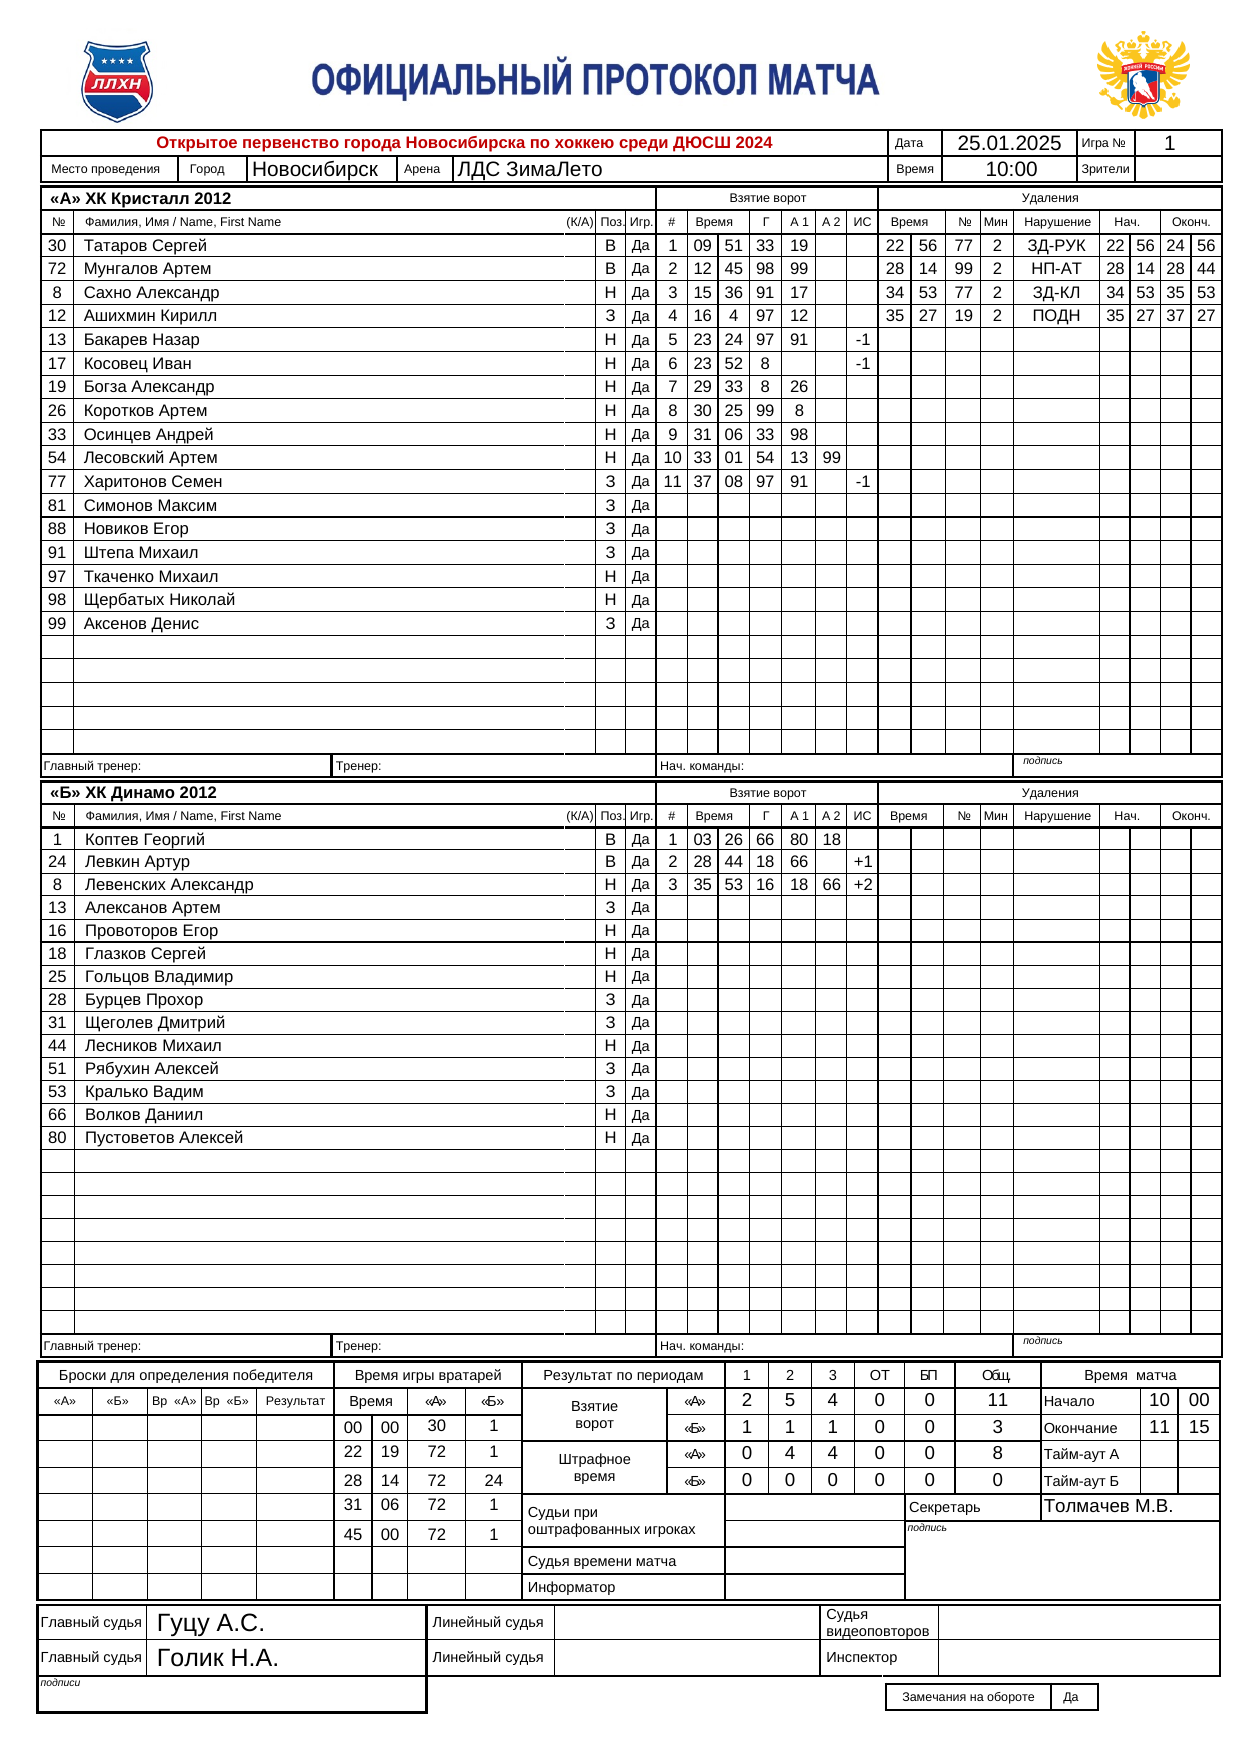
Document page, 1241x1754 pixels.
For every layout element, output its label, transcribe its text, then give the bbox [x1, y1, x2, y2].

table_cell [148, 1521, 201, 1546]
table_cell [373, 1574, 407, 1599]
table_cell [1192, 989, 1221, 1011]
table_cell [42, 1196, 74, 1218]
table_cell [1131, 1058, 1160, 1079]
table_cell [1131, 829, 1160, 849]
table_cell [1100, 1150, 1129, 1172]
table_cell [719, 896, 749, 918]
table_cell [981, 1127, 1013, 1149]
table_cell [879, 1012, 910, 1033]
table_cell [657, 494, 687, 516]
table_cell [879, 707, 910, 729]
table_cell [565, 636, 595, 658]
table_cell [1014, 494, 1099, 516]
table_cell [202, 1547, 256, 1573]
table_cell [596, 1242, 625, 1264]
table_cell [428, 1677, 882, 1711]
table_cell 72 [408, 1441, 465, 1467]
table_cell [847, 446, 877, 469]
table_cell [1014, 707, 1099, 729]
table_cell [946, 659, 980, 682]
table_cell [981, 376, 1013, 398]
table_cell 18 [42, 943, 74, 964]
table_cell [912, 1173, 943, 1195]
table_cell [750, 612, 781, 634]
table_cell [981, 494, 1013, 516]
table_cell З [596, 1058, 625, 1079]
table_cell Н [596, 1035, 625, 1057]
table_cell 80 [42, 1127, 74, 1149]
table_cell 06 [373, 1494, 407, 1520]
table_cell [1100, 376, 1129, 398]
table_cell З [596, 541, 625, 564]
table_cell 31 [335, 1494, 371, 1520]
table_cell [782, 989, 815, 1011]
table_cell [565, 1012, 595, 1033]
table_cell Оконч. [1161, 805, 1221, 826]
table_cell [335, 1574, 371, 1599]
table_cell 10:00 [943, 157, 1076, 181]
table_cell 37 [688, 470, 717, 493]
table_cell [657, 1058, 687, 1079]
table_header Результат по периодам [523, 1363, 724, 1387]
table_cell Линейный судья [428, 1606, 554, 1639]
table_cell [39, 1574, 92, 1599]
table_cell 22 [879, 235, 910, 256]
table_cell [202, 1441, 256, 1467]
table_cell [912, 376, 945, 398]
table_cell [750, 1104, 781, 1126]
table_cell [750, 1081, 781, 1103]
table_cell [93, 1574, 147, 1599]
table_cell [981, 1081, 1013, 1103]
table_cell «А» [668, 1442, 724, 1467]
table_cell [1192, 1173, 1221, 1195]
table_cell [202, 1494, 256, 1520]
table_cell З [596, 518, 625, 540]
table_cell [1141, 1441, 1177, 1467]
table_cell 66 [782, 850, 815, 872]
table_cell 0 [956, 1468, 1040, 1493]
table_cell [74, 636, 564, 658]
table_cell 15 [688, 281, 717, 303]
table_cell 33 [688, 446, 717, 469]
table_cell 51 [42, 1058, 74, 1079]
table_cell Татаров Сергей [74, 235, 564, 256]
table_cell [257, 1468, 333, 1493]
table_cell [750, 896, 781, 918]
table_cell 0 [855, 1415, 904, 1440]
table_cell 10 [657, 446, 687, 469]
table_cell [782, 943, 815, 964]
table_cell -1 [847, 470, 877, 493]
table_cell Вр «Б» [202, 1389, 256, 1413]
table_cell [782, 518, 815, 540]
table_cell [981, 588, 1013, 611]
table_cell Сахно Александр [74, 281, 564, 303]
table_cell # [657, 805, 687, 826]
table_cell [1100, 1265, 1129, 1287]
table_cell [944, 1173, 980, 1195]
table_cell [719, 943, 749, 964]
table_cell [944, 1104, 980, 1126]
table_cell [1192, 399, 1221, 422]
table_cell [750, 943, 781, 964]
table_cell [1100, 683, 1129, 706]
table_cell 36 [719, 281, 749, 303]
table_cell 11 [657, 470, 687, 493]
table_cell [565, 829, 595, 849]
table_cell [93, 1416, 147, 1440]
table_cell [879, 1311, 910, 1333]
table_cell [879, 943, 910, 964]
table_cell [847, 612, 877, 634]
table_cell Да [626, 1127, 655, 1149]
table_cell [1014, 966, 1099, 987]
table_header Удаления [879, 188, 1221, 209]
picture [5, 28, 1197, 129]
table_cell [879, 423, 910, 445]
table_cell [657, 612, 687, 634]
table_cell [1014, 541, 1099, 564]
table_cell [879, 612, 910, 634]
table_cell [750, 966, 781, 987]
table_cell [1131, 376, 1160, 398]
table_cell [1192, 470, 1221, 493]
table_cell [1192, 874, 1221, 895]
table_cell [466, 1574, 521, 1599]
table_cell [981, 1219, 1013, 1241]
table_cell [657, 966, 687, 987]
table_cell [847, 966, 877, 987]
table_cell [565, 588, 595, 611]
table_cell [946, 683, 980, 706]
table_cell [912, 707, 945, 729]
table_cell 31 [42, 1012, 74, 1033]
table_cell 77 [42, 470, 73, 493]
table_cell [816, 989, 846, 1011]
table_cell 25 [42, 966, 74, 987]
table_cell Время [879, 211, 945, 233]
table_cell Да [626, 966, 655, 987]
table_cell [657, 1035, 687, 1057]
table_cell [981, 446, 1013, 469]
table_cell Да [626, 920, 655, 941]
table_cell 53 [912, 281, 945, 303]
table_cell 00 [373, 1521, 407, 1546]
table_cell [816, 1196, 846, 1218]
table_cell [847, 423, 877, 445]
table_cell Да [626, 328, 655, 351]
table_cell [879, 1196, 910, 1218]
table_cell [1192, 730, 1221, 753]
table_cell Н [596, 328, 625, 351]
table_cell [596, 1219, 625, 1241]
table_cell 99 [42, 612, 73, 634]
table_cell [565, 305, 595, 327]
table_cell [74, 707, 564, 729]
table_cell 52 [719, 352, 749, 374]
table_cell [688, 1012, 717, 1033]
table_cell [847, 1081, 877, 1103]
table_cell [782, 1288, 815, 1310]
table_cell подпись [1014, 1335, 1221, 1356]
table_cell [750, 1127, 781, 1149]
table_cell [726, 1521, 904, 1546]
table_cell 0 [905, 1468, 954, 1493]
table_cell [565, 541, 595, 564]
table_cell [912, 1127, 943, 1149]
table_cell [816, 1104, 846, 1126]
table_cell 91 [782, 328, 815, 351]
table_cell [688, 541, 717, 564]
table_cell 35 [1161, 281, 1190, 303]
table_cell Н [596, 588, 625, 611]
table_cell [879, 1219, 910, 1241]
table_cell [1131, 328, 1160, 351]
table_cell [750, 636, 781, 658]
table_cell [565, 518, 595, 540]
table_cell [1192, 494, 1221, 516]
table_cell [912, 446, 945, 469]
table_cell [565, 707, 595, 729]
table_cell [750, 518, 781, 540]
table_cell [946, 446, 980, 469]
table_cell [847, 257, 877, 280]
table_cell 53 [719, 874, 749, 895]
table_cell [688, 494, 717, 516]
table_cell [750, 989, 781, 1011]
table_cell 66 [816, 874, 846, 895]
table_cell Симонов Максим [74, 494, 564, 516]
table_cell [981, 659, 1013, 682]
table_cell [816, 541, 846, 564]
table_cell [879, 1058, 910, 1079]
table_cell [688, 565, 717, 587]
table_cell [879, 1035, 910, 1057]
table_cell [981, 730, 1013, 753]
table_cell [657, 1173, 687, 1195]
table_cell [912, 659, 945, 682]
table_cell [912, 829, 943, 849]
table_cell [1192, 943, 1221, 964]
table_cell [565, 446, 595, 469]
table_cell [596, 1150, 625, 1172]
table_cell 34 [879, 281, 910, 303]
table_cell [944, 966, 980, 987]
table_cell [782, 541, 815, 564]
table_cell 1 [466, 1441, 521, 1467]
table_cell [847, 518, 877, 540]
table_cell [1131, 1173, 1160, 1195]
table_cell [565, 683, 595, 706]
table_cell [782, 707, 815, 729]
table_cell [657, 1012, 687, 1033]
table_cell 97 [750, 470, 781, 493]
table_cell Время [879, 805, 943, 826]
table_cell 22 [1100, 235, 1129, 256]
table_cell [816, 1150, 846, 1172]
table_cell Поз. [596, 805, 625, 826]
table_cell [981, 1173, 1013, 1195]
table_cell [944, 989, 980, 1011]
table_cell 3 [657, 874, 687, 895]
table_cell [912, 588, 945, 611]
table_cell [688, 966, 717, 987]
table_cell [879, 659, 910, 682]
table_cell [719, 920, 749, 941]
table_cell [981, 1265, 1013, 1287]
table_cell [1100, 494, 1129, 516]
table_cell [1161, 565, 1190, 587]
table_cell [688, 1058, 717, 1079]
table_cell [1100, 874, 1129, 895]
table_cell [148, 1441, 201, 1467]
table_cell [565, 659, 595, 682]
table_cell Н [596, 1127, 625, 1149]
table_cell [944, 1242, 980, 1264]
table_cell [944, 1288, 980, 1310]
table_cell 33 [750, 235, 781, 256]
table_cell [816, 281, 846, 303]
table_cell [981, 943, 1013, 964]
table_cell [750, 1035, 781, 1057]
table_cell 2 [981, 257, 1013, 280]
table_cell [1131, 659, 1160, 682]
table_cell [816, 1173, 846, 1195]
table_cell [719, 1288, 749, 1310]
table_cell В [596, 235, 625, 256]
table_cell [688, 518, 717, 540]
table_cell [981, 966, 1013, 987]
table_cell [257, 1494, 333, 1520]
table_cell [912, 1012, 943, 1033]
table_cell [74, 659, 564, 682]
table_cell № [944, 805, 980, 826]
table_header Открытое первенство города Новосибирска по хоккею среди ДЮСШ 2024 [42, 131, 887, 155]
table_cell [750, 541, 781, 564]
table_cell 00 [335, 1416, 371, 1440]
table_cell [42, 683, 73, 706]
table_cell [946, 565, 980, 587]
table_cell [657, 1242, 687, 1264]
table_cell 8 [750, 376, 781, 398]
table_header БП [905, 1363, 954, 1387]
table_cell [816, 730, 846, 753]
table_cell 53 [1131, 281, 1160, 303]
table_cell [1014, 1012, 1099, 1033]
table_cell «Б » [466, 1389, 521, 1413]
table_cell [879, 352, 910, 374]
table_cell [688, 612, 717, 634]
table_cell [782, 1150, 815, 1172]
table_cell 0 [905, 1389, 954, 1413]
table_cell [1100, 896, 1129, 918]
table_cell [719, 612, 749, 634]
table_cell [1014, 659, 1099, 682]
table_cell [657, 1219, 687, 1241]
table_cell Да [626, 305, 655, 327]
table_cell [816, 588, 846, 611]
table_cell [847, 829, 877, 849]
table_cell 26 [42, 399, 73, 422]
table_cell 2 [981, 305, 1013, 327]
table_cell ИС [847, 805, 877, 826]
table_cell 45 [335, 1521, 371, 1546]
table_cell [1014, 423, 1099, 445]
table_cell [750, 659, 781, 682]
table_cell [1100, 423, 1129, 445]
table_cell [626, 1173, 655, 1195]
table_cell [257, 1574, 333, 1599]
table_cell [39, 1521, 92, 1546]
table_cell [565, 423, 595, 445]
table_cell [1100, 707, 1129, 729]
table_cell [1192, 1219, 1221, 1241]
table_cell -1 [847, 352, 877, 374]
table_cell Да [626, 446, 655, 469]
table_cell [912, 850, 943, 872]
table_cell [981, 470, 1013, 493]
table_cell 1 [466, 1416, 521, 1440]
table_cell [1161, 494, 1190, 516]
table_cell Время [889, 157, 941, 181]
table_cell [944, 874, 980, 895]
table_header 1 [1136, 131, 1221, 155]
table_cell [1131, 730, 1160, 753]
table_cell [1131, 920, 1160, 941]
table_cell 72 [408, 1494, 465, 1520]
table_cell [1192, 1150, 1221, 1172]
table_cell [1192, 1311, 1221, 1333]
table_cell [816, 565, 846, 587]
table_cell 16 [750, 874, 781, 895]
table_cell [782, 683, 815, 706]
table_cell [565, 730, 595, 753]
table_cell 33 [750, 423, 781, 445]
table_cell Н [596, 874, 625, 895]
table_cell «А» [39, 1389, 92, 1413]
table_cell [148, 1547, 201, 1573]
table_cell [847, 376, 877, 398]
table_cell [1161, 1219, 1190, 1241]
table_cell [750, 565, 781, 587]
table_cell [816, 896, 846, 918]
table_cell [944, 1127, 980, 1149]
table_cell [466, 1547, 521, 1573]
table_cell [1192, 920, 1221, 941]
table_cell [1131, 423, 1160, 445]
table_cell [626, 1196, 655, 1218]
table_cell [944, 1058, 980, 1079]
table_cell [688, 920, 717, 941]
table_cell [750, 1288, 781, 1310]
table_cell [912, 1242, 943, 1264]
table_cell Поз. [596, 211, 625, 233]
table_cell [596, 707, 625, 729]
table_cell З [596, 494, 625, 516]
table_cell [816, 659, 846, 682]
table_cell [626, 1242, 655, 1264]
table_cell [1014, 399, 1099, 422]
table_cell [981, 989, 1013, 1011]
table_cell 53 [42, 1081, 74, 1103]
table_cell [657, 588, 687, 611]
table_cell [912, 1081, 943, 1103]
table_cell [1100, 943, 1129, 964]
table_cell [1161, 730, 1190, 753]
table_cell [1100, 989, 1129, 1011]
table_cell [657, 1127, 687, 1149]
table_cell [688, 1173, 717, 1195]
table_cell 99 [750, 399, 781, 422]
table_header Взятие ворот [657, 188, 877, 209]
table_cell [879, 1288, 910, 1310]
table_cell [688, 943, 717, 964]
table_cell Н [596, 399, 625, 422]
table_cell Да [626, 1081, 655, 1103]
table_cell 23 [688, 328, 717, 351]
table_cell [565, 328, 595, 351]
table_cell [1100, 1012, 1129, 1033]
table_cell 08 [719, 470, 749, 493]
table_cell [782, 1173, 815, 1195]
table_cell [1100, 588, 1129, 611]
table_cell [879, 874, 910, 895]
table_cell [816, 423, 846, 445]
table_cell 56 [1131, 235, 1160, 256]
table_cell [565, 1035, 595, 1057]
table_cell [879, 588, 910, 611]
table_cell [1161, 943, 1190, 964]
table_header Да [1052, 1685, 1097, 1709]
table_cell 0 [812, 1468, 854, 1493]
table_cell [847, 235, 877, 256]
table_cell Н [596, 943, 625, 964]
table_cell 81 [42, 494, 73, 516]
table_cell [688, 1104, 717, 1126]
table_cell Да [626, 541, 655, 564]
table_cell Судьи при оштрафованных игроках [523, 1495, 724, 1546]
table_cell [981, 850, 1013, 872]
table_cell [688, 659, 717, 682]
table_cell [816, 966, 846, 987]
table_cell 2 [726, 1389, 768, 1413]
table_cell [1131, 518, 1160, 540]
table_cell Лесников Михаил [75, 1035, 564, 1057]
table_cell [719, 1265, 749, 1287]
table_cell [879, 1104, 910, 1126]
table_cell [1161, 829, 1190, 849]
table_cell [626, 659, 655, 682]
table_cell [981, 1311, 1013, 1333]
table_cell [816, 1219, 846, 1241]
table_cell [1192, 683, 1221, 706]
table_cell Кралько Вадим [75, 1081, 564, 1103]
table_cell [1100, 1127, 1129, 1149]
table_cell Информатор [523, 1575, 724, 1599]
table_cell 4 [657, 305, 687, 327]
table_cell [719, 1127, 749, 1149]
table_cell [782, 659, 815, 682]
table_cell [565, 966, 595, 987]
table_cell Да [626, 943, 655, 964]
table_cell [565, 1219, 595, 1241]
table_cell 17 [782, 281, 815, 303]
table_cell [565, 470, 595, 493]
table_cell [912, 399, 945, 422]
table_cell 44 [1192, 257, 1221, 280]
table_cell Мин [981, 211, 1013, 233]
table_cell [816, 494, 846, 516]
table_cell [1100, 1173, 1129, 1195]
table_cell [719, 518, 749, 540]
table_cell [912, 1265, 943, 1287]
table_cell [879, 1081, 910, 1103]
table_cell [981, 1035, 1013, 1057]
table_cell [847, 896, 877, 918]
table_cell [816, 235, 846, 256]
table_cell [879, 966, 910, 987]
table_cell [1192, 1127, 1221, 1149]
table_cell [565, 1150, 595, 1172]
table_cell [912, 423, 945, 445]
table_cell [944, 896, 980, 918]
table_cell [657, 1265, 687, 1287]
table_cell 28 [1100, 257, 1129, 280]
table_cell [879, 565, 910, 587]
table_cell [944, 850, 980, 872]
table_cell [1100, 966, 1129, 987]
table_cell [981, 328, 1013, 351]
table_cell [879, 1242, 910, 1264]
table_cell [912, 1035, 943, 1057]
table_cell [565, 399, 595, 422]
table_cell 1 [769, 1415, 811, 1440]
table_cell 2 [657, 257, 687, 280]
table_cell Да [626, 850, 655, 872]
table_cell [946, 376, 980, 398]
table_cell З [596, 896, 625, 918]
table_cell [782, 1196, 815, 1218]
table_cell [1161, 1058, 1190, 1079]
table_cell Ткаченко Михаил [74, 565, 564, 587]
table_cell [1131, 966, 1160, 987]
table_cell [1100, 850, 1129, 872]
table_cell Да [626, 1012, 655, 1033]
table_cell [1161, 1035, 1190, 1057]
table_cell [1014, 896, 1099, 918]
table_cell 77 [946, 281, 980, 303]
table_cell [1131, 943, 1160, 964]
table_cell [1014, 470, 1099, 493]
table_cell [657, 989, 687, 1011]
table_cell Косовец Иван [74, 352, 564, 374]
table_cell Да [626, 1104, 655, 1126]
table_cell [1014, 989, 1099, 1011]
table_cell [1192, 896, 1221, 918]
table_cell [688, 896, 717, 918]
table_cell З [596, 612, 625, 634]
table_cell [1014, 1219, 1099, 1241]
table_cell З [596, 1081, 625, 1103]
table_cell [657, 1150, 687, 1172]
table_cell [981, 541, 1013, 564]
table_cell [1192, 707, 1221, 729]
table_cell [408, 1574, 465, 1599]
table_cell [719, 1104, 749, 1126]
table_cell [75, 1311, 564, 1333]
table_header 2 [769, 1363, 811, 1387]
table_cell Зрители [1078, 157, 1134, 181]
table_cell [75, 1242, 564, 1264]
table_cell [1192, 1081, 1221, 1103]
table_cell [1014, 352, 1099, 374]
table_cell [1161, 1242, 1190, 1264]
table_cell 28 [879, 257, 910, 280]
table_cell [981, 399, 1013, 422]
table_cell [1161, 352, 1190, 374]
table_cell [626, 1150, 655, 1172]
table_cell [782, 1035, 815, 1057]
table_cell [750, 1012, 781, 1033]
table_cell [1192, 446, 1221, 469]
table_cell 2 [981, 235, 1013, 256]
table_cell 56 [1192, 235, 1221, 256]
table_cell [1161, 896, 1190, 918]
table_cell Линейный судья [428, 1640, 554, 1675]
table_cell [596, 636, 625, 658]
table_cell [879, 494, 910, 516]
table_cell Щеголев Дмитрий [75, 1012, 564, 1033]
table_cell Да [626, 829, 655, 849]
table_cell [1014, 636, 1099, 658]
table_cell [1161, 1288, 1190, 1310]
table_cell [1131, 446, 1160, 469]
table_cell [565, 1196, 595, 1218]
table_cell Оконч. [1161, 211, 1221, 233]
table_cell [847, 1242, 877, 1264]
table_cell [816, 1081, 846, 1103]
table_cell [912, 328, 945, 351]
table_cell [912, 352, 945, 374]
table_cell [847, 1265, 877, 1287]
table_cell [1161, 1196, 1190, 1218]
table_cell Главный тренер: [42, 1335, 330, 1356]
table_cell [944, 1196, 980, 1218]
table_cell [1192, 565, 1221, 587]
table_cell «А» [668, 1389, 724, 1413]
table_cell [1192, 518, 1221, 540]
table_cell [719, 1196, 749, 1218]
table_cell [1014, 1265, 1099, 1287]
table_cell [944, 943, 980, 964]
table_cell [944, 1035, 980, 1057]
table_cell [1161, 683, 1190, 706]
table_cell Время [688, 805, 749, 826]
table_cell 99 [816, 446, 846, 469]
table_cell [1192, 1058, 1221, 1079]
table_cell 01 [719, 446, 749, 469]
table_cell 19 [373, 1441, 407, 1467]
table_cell [75, 1288, 564, 1310]
table_cell [596, 730, 625, 753]
table_cell [782, 1104, 815, 1126]
table_cell 1 [466, 1494, 521, 1520]
table_cell [1100, 1196, 1129, 1218]
table_cell [782, 1081, 815, 1103]
table_cell [1100, 1288, 1129, 1310]
table_cell [1161, 612, 1190, 634]
table_cell [148, 1494, 201, 1520]
table_cell [782, 494, 815, 516]
table_cell З [596, 470, 625, 493]
table_cell [782, 1012, 815, 1033]
table_cell [42, 1219, 74, 1241]
table_cell 03 [688, 829, 717, 849]
table_cell [782, 1311, 815, 1333]
table_cell 44 [42, 1035, 74, 1057]
table_cell [981, 829, 1013, 849]
table_cell 99 [946, 257, 980, 280]
table_cell [1131, 1242, 1160, 1264]
table_cell [1100, 541, 1129, 564]
table_cell [912, 518, 945, 540]
table_cell [1192, 636, 1221, 658]
table_cell [816, 1242, 846, 1264]
table_cell [688, 1150, 717, 1172]
table_cell 28 [335, 1468, 371, 1493]
table_cell [782, 588, 815, 611]
table_cell [1131, 1081, 1160, 1103]
table_cell 19 [42, 376, 73, 398]
table_cell [1014, 518, 1099, 540]
table_cell [816, 707, 846, 729]
table_cell А 2 [816, 805, 846, 826]
table_cell [1131, 399, 1160, 422]
table_cell Да [626, 896, 655, 918]
table_cell [719, 1081, 749, 1103]
table_cell [750, 1173, 781, 1195]
table_cell [1192, 1104, 1221, 1126]
table_cell [93, 1521, 147, 1546]
table_cell Результат [257, 1389, 333, 1413]
table_cell -1 [847, 328, 877, 351]
table_cell Тайм-аут А [1042, 1441, 1140, 1467]
table_cell [565, 281, 595, 303]
table_cell [719, 1242, 749, 1264]
table_cell 1 [812, 1415, 854, 1440]
table_cell 18 [750, 850, 781, 872]
table_cell [75, 1173, 564, 1195]
table_cell [912, 1104, 943, 1126]
table_cell [782, 1242, 815, 1264]
table_cell [1161, 966, 1190, 987]
table_cell Бурцев Прохор [75, 989, 564, 1011]
table_cell 98 [42, 588, 73, 611]
table_cell [847, 1173, 877, 1195]
table_cell [1100, 1104, 1129, 1126]
table_cell Щербатых Николай [74, 588, 564, 611]
table_cell # [657, 211, 687, 233]
table_cell 13 [782, 446, 815, 469]
table_cell Да [626, 423, 655, 445]
table_cell [847, 1196, 877, 1218]
table_header Время матча [1042, 1363, 1219, 1387]
table_cell [335, 1547, 371, 1573]
table_cell Игр. [626, 211, 655, 233]
table_cell 99 [782, 257, 815, 280]
table_cell [75, 1219, 564, 1241]
table_cell [782, 612, 815, 634]
table_header 1 [726, 1363, 768, 1387]
table_cell 8 [750, 352, 781, 374]
table_cell [1192, 1265, 1221, 1287]
table_cell [879, 636, 910, 658]
table_cell [1014, 612, 1099, 634]
table_cell [750, 683, 781, 706]
table_cell 0 [855, 1468, 904, 1493]
table_cell [1014, 1288, 1099, 1310]
table_cell [981, 1012, 1013, 1033]
table_cell [1192, 829, 1221, 849]
table_cell 24 [1161, 235, 1190, 256]
table_cell [42, 1173, 74, 1195]
table_cell [847, 1104, 877, 1126]
table_cell [1192, 966, 1221, 987]
table_cell [657, 659, 687, 682]
table_cell [1161, 1012, 1190, 1033]
table_cell [565, 352, 595, 374]
table_cell [1192, 850, 1221, 872]
table_cell [74, 683, 564, 706]
table_cell [1014, 874, 1099, 895]
table_cell [408, 1547, 465, 1573]
table_cell [719, 659, 749, 682]
table_cell Нач. [1100, 805, 1160, 826]
table_cell 0 [905, 1415, 954, 1440]
table_cell [688, 636, 717, 658]
table_cell Да [626, 518, 655, 540]
table_cell [726, 1495, 904, 1520]
table_cell [879, 1265, 910, 1287]
table_cell 3 [956, 1415, 1040, 1440]
table_cell [750, 707, 781, 729]
table_header ОТ [855, 1363, 904, 1387]
table_cell [726, 1548, 904, 1573]
table_cell Мин [981, 805, 1013, 826]
table_cell [719, 966, 749, 987]
table_cell [565, 565, 595, 587]
table_cell А 2 [816, 211, 846, 233]
table_cell [912, 636, 945, 658]
table_cell [1161, 518, 1190, 540]
table_cell № [946, 211, 980, 233]
table_cell 33 [42, 423, 73, 445]
table_cell Да [626, 399, 655, 422]
table_cell [946, 399, 980, 422]
table_cell Арена [398, 157, 452, 181]
table_cell 35 [1100, 305, 1129, 327]
table_cell [148, 1574, 201, 1599]
table_cell [1192, 352, 1221, 374]
table_cell Да [626, 1035, 655, 1057]
table_cell [1161, 659, 1190, 682]
table_cell [816, 636, 846, 658]
table_cell 8 [42, 281, 73, 303]
table_cell [257, 1441, 333, 1467]
table_cell [1131, 1104, 1160, 1126]
table_cell [93, 1468, 147, 1493]
table_cell 24 [466, 1468, 521, 1493]
table_cell 2 [981, 281, 1013, 303]
table_cell [1161, 636, 1190, 658]
table_cell Коптев Георгий [75, 829, 564, 849]
table_cell [1131, 470, 1160, 493]
table_cell 54 [750, 446, 781, 469]
table_cell [555, 1606, 819, 1639]
table_cell [1131, 1035, 1160, 1057]
table_cell [1192, 1035, 1221, 1057]
table_cell 1 [42, 829, 74, 849]
table_cell [1099, 1682, 1220, 1711]
table_cell [565, 1311, 595, 1333]
table_cell [944, 1012, 980, 1033]
table_header Игра № [1078, 131, 1134, 155]
table_cell [1131, 1196, 1160, 1218]
table_cell [1161, 1150, 1190, 1172]
table_cell Лесовский Артем [74, 446, 564, 469]
table_cell 97 [750, 305, 781, 327]
table_cell Да [626, 257, 655, 280]
table_cell [879, 1173, 910, 1195]
table_cell ЗД-РУК [1014, 235, 1099, 256]
table_cell 91 [750, 281, 781, 303]
table_cell [626, 683, 655, 706]
table_cell [688, 1288, 717, 1310]
table_cell [912, 874, 943, 895]
table_cell [944, 920, 980, 941]
table_cell 37 [1161, 305, 1190, 327]
table_cell ПОДН [1014, 305, 1099, 327]
table_cell 35 [688, 874, 717, 895]
table_cell +2 [847, 874, 877, 895]
table_cell [981, 352, 1013, 374]
table_cell [981, 1242, 1013, 1264]
table_cell [1192, 376, 1221, 398]
table_cell [719, 1012, 749, 1033]
table_cell 4 [769, 1442, 811, 1467]
table_cell [719, 707, 749, 729]
table_cell [42, 1311, 74, 1333]
table_cell [1100, 446, 1129, 469]
table_cell [565, 494, 595, 516]
table_cell 72 [408, 1468, 465, 1493]
table_cell [688, 1311, 717, 1333]
table_cell [1100, 1081, 1129, 1103]
table_cell (К/А) [565, 805, 595, 826]
table_cell [981, 565, 1013, 587]
table_cell [657, 707, 687, 729]
table_cell [42, 1265, 74, 1287]
table_cell [981, 1150, 1013, 1172]
table_cell [657, 565, 687, 587]
table_cell [42, 730, 73, 753]
table_cell [565, 612, 595, 634]
table_cell 25 [719, 399, 749, 422]
table_cell [626, 1288, 655, 1310]
table_cell [750, 1311, 781, 1333]
table_cell Новосибирск [248, 157, 396, 181]
table_cell [782, 896, 815, 918]
table_cell [657, 943, 687, 964]
table_cell [782, 1265, 815, 1287]
table_cell [257, 1547, 333, 1573]
table_cell [847, 1311, 877, 1333]
table_cell [847, 1035, 877, 1057]
table_cell 3 [657, 281, 687, 303]
table_cell [565, 1058, 595, 1079]
table_cell [688, 588, 717, 611]
table_cell 8 [42, 874, 74, 895]
table_cell [750, 1196, 781, 1218]
table_cell 28 [688, 850, 717, 872]
table_cell Да [626, 281, 655, 303]
table_cell [1131, 683, 1160, 706]
table_cell [688, 1265, 717, 1287]
table_cell 53 [1192, 281, 1221, 303]
table_cell 0 [855, 1389, 904, 1413]
table_cell [565, 989, 595, 1011]
table_cell [565, 1081, 595, 1103]
table_cell [883, 1677, 1220, 1681]
table_cell [981, 1288, 1013, 1310]
table_cell [688, 1196, 717, 1218]
table_cell [688, 1127, 717, 1149]
table_cell [1161, 1265, 1190, 1287]
table_cell [1179, 1468, 1219, 1493]
table_cell [1014, 1150, 1099, 1172]
table_cell 24 [719, 328, 749, 351]
table_cell 97 [42, 565, 73, 587]
table_cell [847, 989, 877, 1011]
table_cell [847, 636, 877, 658]
table_cell 27 [912, 305, 945, 327]
table_header Время игры вратарей [335, 1363, 521, 1387]
table_cell [1161, 399, 1190, 422]
table_cell [944, 1265, 980, 1287]
table_cell Да [626, 565, 655, 587]
table_cell 45 [719, 257, 749, 280]
table_cell [719, 1035, 749, 1057]
table_cell Да [626, 235, 655, 256]
table_cell [981, 423, 1013, 445]
table_cell 5 [769, 1389, 811, 1413]
table_cell [596, 683, 625, 706]
table_cell [912, 1058, 943, 1079]
table_cell 4 [812, 1442, 854, 1467]
table_cell [596, 659, 625, 682]
table_cell [657, 1104, 687, 1126]
table_cell «Б» [93, 1389, 147, 1413]
table_cell [719, 1311, 749, 1333]
table_cell [42, 1288, 74, 1310]
table_cell [816, 920, 846, 941]
table_cell 22 [335, 1441, 371, 1467]
table_cell 12 [42, 305, 73, 327]
table_cell Аксенов Денис [74, 612, 564, 634]
table_cell [946, 518, 980, 540]
table_cell 56 [912, 235, 945, 256]
table_cell 8 [782, 399, 815, 422]
table_cell [879, 850, 910, 872]
table_cell [847, 1058, 877, 1079]
table_cell [1100, 1035, 1129, 1057]
table_cell [373, 1547, 407, 1573]
table_cell Голик Н.А. [147, 1640, 425, 1675]
table_cell Ашихмин Кирилл [74, 305, 564, 327]
table_cell 16 [688, 305, 717, 327]
table_cell [39, 1416, 92, 1440]
table_cell [719, 565, 749, 587]
table_cell 1 [657, 829, 687, 849]
table_cell Окончание [1042, 1415, 1140, 1440]
table_cell [42, 1242, 74, 1264]
table_cell [565, 1265, 595, 1287]
table_cell [847, 683, 877, 706]
table_cell Да [626, 352, 655, 374]
table_cell Тайм-аут Б [1042, 1468, 1140, 1493]
table_cell 09 [688, 235, 717, 256]
table_cell [1161, 989, 1190, 1011]
table_cell [1161, 1127, 1190, 1149]
table_cell Взятие ворот [523, 1389, 666, 1440]
table_cell [719, 494, 749, 516]
table_cell 34 [1100, 281, 1129, 303]
table_cell Н [596, 966, 625, 987]
table_cell [719, 1058, 749, 1079]
table_cell [719, 730, 749, 753]
table_cell [626, 1311, 655, 1333]
table_cell [565, 376, 595, 398]
table_cell 30 [42, 235, 73, 256]
table_cell 97 [750, 328, 781, 351]
table_cell [879, 989, 910, 1011]
table_cell [946, 636, 980, 658]
table_cell [657, 541, 687, 564]
table_cell [1161, 470, 1190, 493]
table_cell [719, 1173, 749, 1195]
table_cell 1 [466, 1521, 521, 1546]
table_cell Гуцу А.С. [147, 1606, 425, 1639]
table_cell Штепа Михаил [74, 541, 564, 564]
table_cell [565, 257, 595, 280]
table_cell [39, 1441, 92, 1467]
table_cell «Б» [668, 1415, 724, 1440]
table_cell 14 [373, 1468, 407, 1493]
table_cell Нач. [1100, 211, 1160, 233]
table_cell Н [596, 281, 625, 303]
table_cell [847, 920, 877, 941]
table_cell [719, 1150, 749, 1172]
table_header 25.01.2025 [943, 131, 1076, 155]
table_cell Судья видеоповторов [821, 1606, 938, 1639]
table_cell [816, 1058, 846, 1079]
table_cell [1014, 1127, 1099, 1149]
table_cell [816, 1265, 846, 1287]
table_cell 27 [1131, 305, 1160, 327]
table_cell [782, 1127, 815, 1149]
table_cell Осинцев Андрей [74, 423, 564, 445]
table_cell [42, 636, 73, 658]
table_cell НП-АТ [1014, 257, 1099, 280]
table_cell [1131, 896, 1160, 918]
table_cell [782, 1219, 815, 1241]
table_cell 13 [42, 328, 73, 351]
table_cell [657, 730, 687, 753]
table_cell [1100, 352, 1129, 374]
table_cell [981, 920, 1013, 941]
table_cell 29 [688, 376, 717, 398]
table_cell Инспектор [821, 1640, 938, 1675]
table_cell Н [596, 1104, 625, 1126]
table_cell [912, 943, 943, 964]
table_cell Волков Даниил [75, 1104, 564, 1126]
table_cell Толмачев М.В. [1042, 1495, 1219, 1520]
table_cell [939, 1640, 1219, 1675]
table_cell [1131, 541, 1160, 564]
table_cell [1161, 541, 1190, 564]
table_cell 10 [1141, 1389, 1177, 1413]
table_cell [1192, 541, 1221, 564]
table_cell Глазков Сергей [75, 943, 564, 964]
table_cell Игр. [626, 805, 655, 826]
table_cell [912, 1150, 943, 1172]
table_cell [750, 1150, 781, 1172]
table_cell [1161, 328, 1190, 351]
table_cell Г [750, 211, 781, 233]
table_cell [1131, 1127, 1160, 1149]
table_cell [946, 494, 980, 516]
table_cell [39, 1547, 92, 1573]
table_cell [847, 281, 877, 303]
table_cell [912, 1219, 943, 1241]
table_cell [688, 707, 717, 729]
table_cell 4 [719, 305, 749, 327]
table_cell [1131, 565, 1160, 587]
table_cell [879, 829, 910, 849]
table_cell 54 [42, 446, 73, 469]
table_cell Да [626, 874, 655, 895]
table_cell 30 [688, 399, 717, 422]
table_cell [782, 636, 815, 658]
table_cell [657, 1288, 687, 1310]
table_cell [816, 305, 846, 327]
table_cell Левенских Александр [75, 874, 564, 895]
table_cell Н [596, 352, 625, 374]
table_cell [565, 1127, 595, 1149]
table_cell В [596, 829, 625, 849]
table_cell [657, 683, 687, 706]
table_cell [912, 966, 943, 987]
table_cell [1014, 920, 1099, 941]
table_cell [1136, 157, 1221, 181]
table_cell Город [179, 157, 246, 181]
table_cell Да [626, 470, 655, 493]
table_cell [657, 896, 687, 918]
table_cell [1014, 588, 1099, 611]
table_cell [1100, 612, 1129, 634]
table_cell [555, 1640, 819, 1675]
table_cell [657, 920, 687, 941]
table_cell [816, 612, 846, 634]
table_cell [719, 541, 749, 564]
table_cell [565, 896, 595, 918]
table_cell 98 [782, 423, 815, 445]
table_cell [1014, 446, 1099, 469]
table_cell [847, 1150, 877, 1172]
table_cell Н [596, 446, 625, 469]
table_header Удаления [879, 783, 1221, 803]
table_cell [816, 470, 846, 493]
table_cell 19 [782, 235, 815, 256]
table_cell [782, 1058, 815, 1079]
table_cell Г [750, 805, 781, 826]
table_cell [981, 896, 1013, 918]
table_cell [565, 874, 595, 895]
table_cell [879, 470, 910, 493]
table_cell [719, 636, 749, 658]
table_cell Коротков Артем [74, 399, 564, 422]
table_cell [1131, 588, 1160, 611]
table_cell Главный тренер: [42, 755, 330, 776]
table_cell 91 [782, 470, 815, 493]
table_cell 28 [42, 989, 74, 1011]
table_cell [750, 1058, 781, 1079]
table_cell [39, 1468, 92, 1493]
table_cell [1141, 1468, 1177, 1493]
table_cell [912, 1196, 943, 1218]
table_cell [981, 874, 1013, 895]
table_cell [847, 1288, 877, 1310]
table_cell Штрафное время [523, 1442, 666, 1493]
table_cell 13 [42, 896, 74, 918]
table_cell [565, 1173, 595, 1195]
table_cell 26 [719, 829, 749, 849]
table_cell [1131, 707, 1160, 729]
table_cell 51 [719, 235, 749, 256]
table_cell [719, 1219, 749, 1241]
table_cell 88 [42, 518, 73, 540]
table_cell [750, 1219, 781, 1241]
table_cell [750, 1265, 781, 1287]
table_cell Да [626, 588, 655, 611]
table_cell З [596, 1012, 625, 1033]
table_cell [1131, 1012, 1160, 1033]
table_cell [75, 1196, 564, 1218]
table_cell [944, 1081, 980, 1103]
table_cell [657, 636, 687, 658]
table_cell [1100, 920, 1129, 941]
table_cell [1100, 1242, 1129, 1264]
table_cell [596, 1196, 625, 1218]
table_cell [1100, 518, 1129, 540]
table_cell Провоторов Егор [75, 920, 564, 941]
table_cell [946, 588, 980, 611]
table_cell [1179, 1441, 1219, 1467]
table_cell [1192, 659, 1221, 682]
table_cell Алексанов Артем [75, 896, 564, 918]
table_cell [847, 494, 877, 516]
table_cell [565, 1288, 595, 1310]
table_cell [946, 352, 980, 374]
table_cell [879, 920, 910, 941]
table_cell [847, 1012, 877, 1033]
table_cell 1 [657, 235, 687, 256]
table_cell [1014, 829, 1099, 849]
table_cell А 1 [782, 211, 815, 233]
table_cell Пустоветов Алексей [75, 1127, 564, 1149]
table_cell [816, 1288, 846, 1310]
table_cell [202, 1416, 256, 1440]
table_cell 0 [769, 1468, 811, 1493]
table_cell [39, 1494, 92, 1520]
table_cell 2 [657, 850, 687, 872]
table_cell Рябухин Алексей [75, 1058, 564, 1079]
table_cell [1014, 683, 1099, 706]
table_cell Гольцов Владимир [75, 966, 564, 987]
table_cell [1161, 874, 1190, 895]
table_cell [912, 683, 945, 706]
table_cell [719, 588, 749, 611]
table_cell Вр «А» [148, 1389, 201, 1413]
table_cell [565, 920, 595, 941]
table_cell [565, 1242, 595, 1264]
table_cell 18 [782, 874, 815, 895]
table_cell [847, 659, 877, 682]
table_cell 31 [688, 423, 717, 445]
table_cell [657, 1196, 687, 1218]
table_cell [42, 707, 73, 729]
table_cell [750, 494, 781, 516]
table_cell [912, 730, 945, 753]
table_cell [816, 352, 846, 374]
table_cell [816, 518, 846, 540]
table_cell 33 [719, 376, 749, 398]
table_cell [981, 518, 1013, 540]
table_cell Н [596, 920, 625, 941]
table_cell [1192, 1288, 1221, 1310]
table_cell «Б» [668, 1468, 724, 1493]
table_cell +1 [847, 850, 877, 872]
table_cell [626, 1265, 655, 1287]
table_cell [944, 829, 980, 849]
table_cell Начало [1042, 1389, 1140, 1413]
table_cell 19 [946, 305, 980, 327]
table_cell [939, 1606, 1219, 1639]
table_cell 00 [373, 1416, 407, 1440]
table_header Общ. [956, 1363, 1040, 1387]
table_cell [596, 1265, 625, 1287]
table_cell Секретарь [906, 1495, 1040, 1520]
table_cell [1100, 328, 1129, 351]
table_cell Фамилия, Имя / Name, First Name [75, 805, 565, 826]
table_cell [1131, 850, 1160, 872]
table_cell [912, 612, 945, 634]
table_cell [93, 1494, 147, 1520]
table_cell [912, 494, 945, 516]
table_cell [847, 565, 877, 587]
table_cell [1100, 565, 1129, 587]
table_cell 27 [1192, 305, 1221, 327]
table_cell Нарушение [1014, 805, 1099, 826]
table_cell [148, 1468, 201, 1493]
table_cell [1131, 989, 1160, 1011]
table_cell [879, 1127, 910, 1149]
table_cell 6 [657, 352, 687, 374]
table_cell [148, 1416, 201, 1440]
table_cell [946, 470, 980, 493]
table_cell Да [626, 376, 655, 398]
table_cell 26 [782, 376, 815, 398]
table_cell Н [596, 376, 625, 398]
table_cell [847, 305, 877, 327]
table_cell [946, 541, 980, 564]
table_cell Да [626, 1058, 655, 1079]
table_cell 17 [42, 352, 73, 374]
table_cell [596, 1311, 625, 1333]
table_cell [912, 1288, 943, 1310]
table_header Броски для определения победителя [39, 1363, 333, 1387]
table_cell [946, 612, 980, 634]
table_cell [1161, 446, 1190, 469]
table_header Взятие ворот [657, 783, 877, 803]
table_cell [981, 636, 1013, 658]
table_cell 91 [42, 541, 73, 564]
table_cell Левкин Артур [75, 850, 564, 872]
table_cell [879, 730, 910, 753]
table_cell [596, 1173, 625, 1195]
table_cell В [596, 257, 625, 280]
table_cell 0 [905, 1442, 954, 1467]
table_cell Судья времени матча [523, 1548, 724, 1573]
table_cell [847, 541, 877, 564]
table_cell 30 [408, 1416, 465, 1440]
table_cell [944, 1150, 980, 1172]
table_cell [1161, 376, 1190, 398]
table_cell [879, 399, 910, 422]
table_cell [1014, 328, 1099, 351]
table_cell [75, 1150, 564, 1172]
table_cell [1192, 328, 1221, 351]
table_cell [981, 683, 1013, 706]
table_cell [1100, 1311, 1129, 1333]
table_cell 16 [42, 920, 74, 941]
table_cell 14 [912, 257, 945, 280]
table_cell 5 [657, 328, 687, 351]
table_cell 12 [688, 257, 717, 280]
table_header Дата [889, 131, 941, 155]
table_cell [816, 257, 846, 280]
table_cell [912, 1311, 943, 1333]
table_cell [981, 1196, 1013, 1218]
table_cell [946, 328, 980, 351]
table_cell [565, 943, 595, 964]
table_cell [912, 470, 945, 493]
table_cell 66 [42, 1104, 74, 1126]
table_cell «А» [408, 1389, 465, 1413]
table_cell [1161, 1311, 1190, 1333]
table_cell [688, 1081, 717, 1103]
table_cell [596, 1288, 625, 1310]
table_cell [1100, 1058, 1129, 1079]
table_cell [750, 730, 781, 753]
table_cell [1100, 659, 1129, 682]
table_cell [1014, 1173, 1099, 1195]
table_cell 11 [956, 1389, 1040, 1413]
table_cell [688, 683, 717, 706]
table_cell Главный судья [39, 1606, 146, 1639]
table_cell [782, 565, 815, 587]
table_cell Да [626, 612, 655, 634]
table_cell [912, 896, 943, 918]
table_cell [879, 683, 910, 706]
table_cell [1100, 399, 1129, 422]
table_cell [719, 683, 749, 706]
table_cell [688, 989, 717, 1011]
table_cell [1161, 1104, 1190, 1126]
table_cell [93, 1441, 147, 1467]
table_cell [750, 920, 781, 941]
table_cell [202, 1521, 256, 1546]
table_cell [1192, 1012, 1221, 1033]
table_cell [1131, 352, 1160, 374]
table_cell [202, 1574, 256, 1599]
table_cell [565, 1104, 595, 1126]
table_cell [1131, 1311, 1160, 1333]
table_cell [944, 1219, 980, 1241]
table_cell 23 [688, 352, 717, 374]
table_cell [879, 328, 910, 351]
table_cell 7 [657, 376, 687, 398]
table_cell [1100, 1219, 1129, 1241]
table_cell 77 [946, 235, 980, 256]
table_cell [626, 707, 655, 729]
table_cell [816, 1035, 846, 1057]
table_cell [816, 850, 846, 872]
table_cell В [596, 850, 625, 872]
table_cell [1131, 494, 1160, 516]
table_cell [816, 1012, 846, 1033]
table_cell № [42, 211, 73, 233]
table_cell [750, 1242, 781, 1264]
table_cell (К/А) [565, 211, 595, 233]
table_cell [782, 966, 815, 987]
table_cell [202, 1468, 256, 1493]
table_cell 06 [719, 423, 749, 445]
table_cell [1100, 829, 1129, 849]
table_cell [1014, 943, 1099, 964]
table_cell 8 [657, 399, 687, 422]
table_cell [782, 920, 815, 941]
table_cell [981, 1104, 1013, 1126]
table_cell [1131, 874, 1160, 895]
table_cell [981, 1058, 1013, 1079]
table_cell [912, 565, 945, 587]
table_cell [816, 328, 846, 351]
table_cell [688, 1219, 717, 1241]
table_cell Фамилия, Имя / Name, First Name [74, 211, 565, 233]
table_cell № [42, 805, 74, 826]
table_cell [782, 730, 815, 753]
table_cell [879, 518, 910, 540]
table_cell [1014, 1081, 1099, 1103]
table_cell [912, 541, 945, 564]
table_cell [879, 376, 910, 398]
table_cell [1131, 636, 1160, 658]
table_cell [847, 1219, 877, 1241]
table_cell ЛДС ЗимаЛето [454, 157, 887, 181]
table_cell [565, 235, 595, 256]
table_cell 15 [1179, 1415, 1219, 1440]
table_cell [1100, 730, 1129, 753]
table_header «Б» ХК Динамо 2012 [42, 783, 655, 803]
table_cell 0 [726, 1442, 768, 1467]
table_cell [1192, 1196, 1221, 1218]
table_cell [981, 707, 1013, 729]
table_cell [816, 943, 846, 964]
table_cell [257, 1416, 333, 1440]
table_header 3 [812, 1363, 854, 1387]
table_cell 44 [719, 850, 749, 872]
table_cell [257, 1521, 333, 1546]
table_cell З [596, 305, 625, 327]
table_cell [1192, 612, 1221, 634]
table_cell Место проведения [42, 157, 177, 181]
table_cell 28 [1161, 257, 1190, 280]
table_cell [816, 376, 846, 398]
table_cell [847, 588, 877, 611]
table_cell 72 [42, 257, 73, 280]
table_cell [847, 1127, 877, 1149]
table_cell [1014, 1242, 1099, 1264]
table_cell [816, 1127, 846, 1149]
table_cell [782, 352, 815, 374]
table_cell подпись [906, 1522, 1219, 1599]
table_cell [626, 636, 655, 658]
table_cell [1100, 636, 1129, 658]
table_cell 9 [657, 423, 687, 445]
table_cell [879, 896, 910, 918]
table_cell [912, 989, 943, 1011]
table_cell [1014, 376, 1099, 398]
table_cell [565, 850, 595, 872]
table_cell [847, 399, 877, 422]
table_cell [946, 423, 980, 445]
table_cell [93, 1547, 147, 1573]
table_cell 14 [1131, 257, 1160, 280]
table_cell [847, 707, 877, 729]
table_cell Тренер: [333, 1335, 655, 1356]
table_cell 24 [42, 850, 74, 872]
table_cell 72 [408, 1521, 465, 1546]
table_cell [1014, 1035, 1099, 1057]
table_cell 8 [956, 1442, 1040, 1467]
table_cell Новиков Егор [74, 518, 564, 540]
table_cell З [596, 989, 625, 1011]
table_cell [1100, 470, 1129, 493]
table_cell Время [688, 211, 749, 233]
table_cell [626, 730, 655, 753]
table_cell [1014, 565, 1099, 587]
table_cell [1014, 1104, 1099, 1126]
table_cell [719, 989, 749, 1011]
table_cell [1131, 1150, 1160, 1172]
table_cell [626, 1219, 655, 1241]
table_cell [1192, 588, 1221, 611]
table_cell подпись [1014, 755, 1221, 776]
table_cell [1161, 1081, 1190, 1103]
table_cell [74, 730, 564, 753]
table_cell [1131, 1288, 1160, 1310]
table_cell [1161, 707, 1190, 729]
table_cell [42, 1150, 74, 1172]
table_cell [688, 1035, 717, 1057]
table_cell Харитонов Семен [74, 470, 564, 493]
table_cell [879, 1150, 910, 1172]
table_cell [912, 920, 943, 941]
table_cell [946, 707, 980, 729]
table_cell [75, 1265, 564, 1287]
table_cell Н [596, 423, 625, 445]
table_cell 66 [750, 829, 781, 849]
table_cell 4 [812, 1389, 854, 1413]
table_cell [688, 1242, 717, 1264]
table_cell Тренер: [333, 755, 655, 776]
table_cell ИС [847, 211, 877, 233]
table_cell [1192, 1242, 1221, 1264]
table_cell [1014, 1058, 1099, 1079]
table_cell [1014, 1311, 1099, 1333]
table_cell [847, 943, 877, 964]
table_cell 80 [782, 829, 815, 849]
table_cell ЗД-КЛ [1014, 281, 1099, 303]
table_cell Мунгалов Артем [74, 257, 564, 280]
table_cell [816, 1311, 846, 1333]
table_cell Да [626, 989, 655, 1011]
table_cell 98 [750, 257, 781, 280]
table_cell [1131, 612, 1160, 634]
table_cell [726, 1575, 904, 1599]
table_cell подписи [39, 1677, 425, 1711]
table_cell Богза Александр [74, 376, 564, 398]
table_cell [847, 730, 877, 753]
table_cell А 1 [782, 805, 815, 826]
table_cell 1 [726, 1415, 768, 1440]
table_cell [816, 399, 846, 422]
table_cell 18 [816, 829, 846, 849]
table_cell [688, 730, 717, 753]
table_cell [750, 588, 781, 611]
table_cell 0 [726, 1468, 768, 1493]
table_cell [657, 1081, 687, 1103]
table_header «А» ХК Кристалл 2012 [42, 188, 655, 209]
table_cell Да [626, 494, 655, 516]
table_cell [1161, 423, 1190, 445]
table_cell 12 [782, 305, 815, 327]
table_cell [879, 446, 910, 469]
table_cell Бакарев Назар [74, 328, 564, 351]
table_cell Главный судья [39, 1640, 146, 1675]
table_cell [944, 1311, 980, 1333]
table_cell [879, 541, 910, 564]
table_cell [1161, 850, 1190, 872]
table_cell Нарушение [1014, 211, 1099, 233]
table_cell 0 [855, 1442, 904, 1467]
table_cell [1014, 1196, 1099, 1218]
table_cell [657, 1311, 687, 1333]
table_cell [1014, 730, 1099, 753]
table_cell 11 [1141, 1415, 1177, 1440]
table_cell [42, 659, 73, 682]
table_cell Н [596, 565, 625, 587]
table_cell [981, 612, 1013, 634]
table_header Замечания на обороте [887, 1685, 1050, 1709]
table_cell [657, 518, 687, 540]
table_cell [1161, 1173, 1190, 1195]
table_cell [946, 730, 980, 753]
table_cell Нач. команды: [657, 755, 1012, 776]
table_cell Нач. команды: [657, 1335, 1012, 1356]
table_cell [1192, 423, 1221, 445]
table_cell [1014, 850, 1099, 872]
table_cell Время [335, 1389, 407, 1413]
table_cell [1161, 920, 1190, 941]
table_cell [1131, 1219, 1160, 1241]
table_cell 00 [1179, 1389, 1219, 1413]
table_cell 35 [879, 305, 910, 327]
table_cell [1131, 1265, 1160, 1287]
table_cell [816, 683, 846, 706]
table_cell [1161, 588, 1190, 611]
